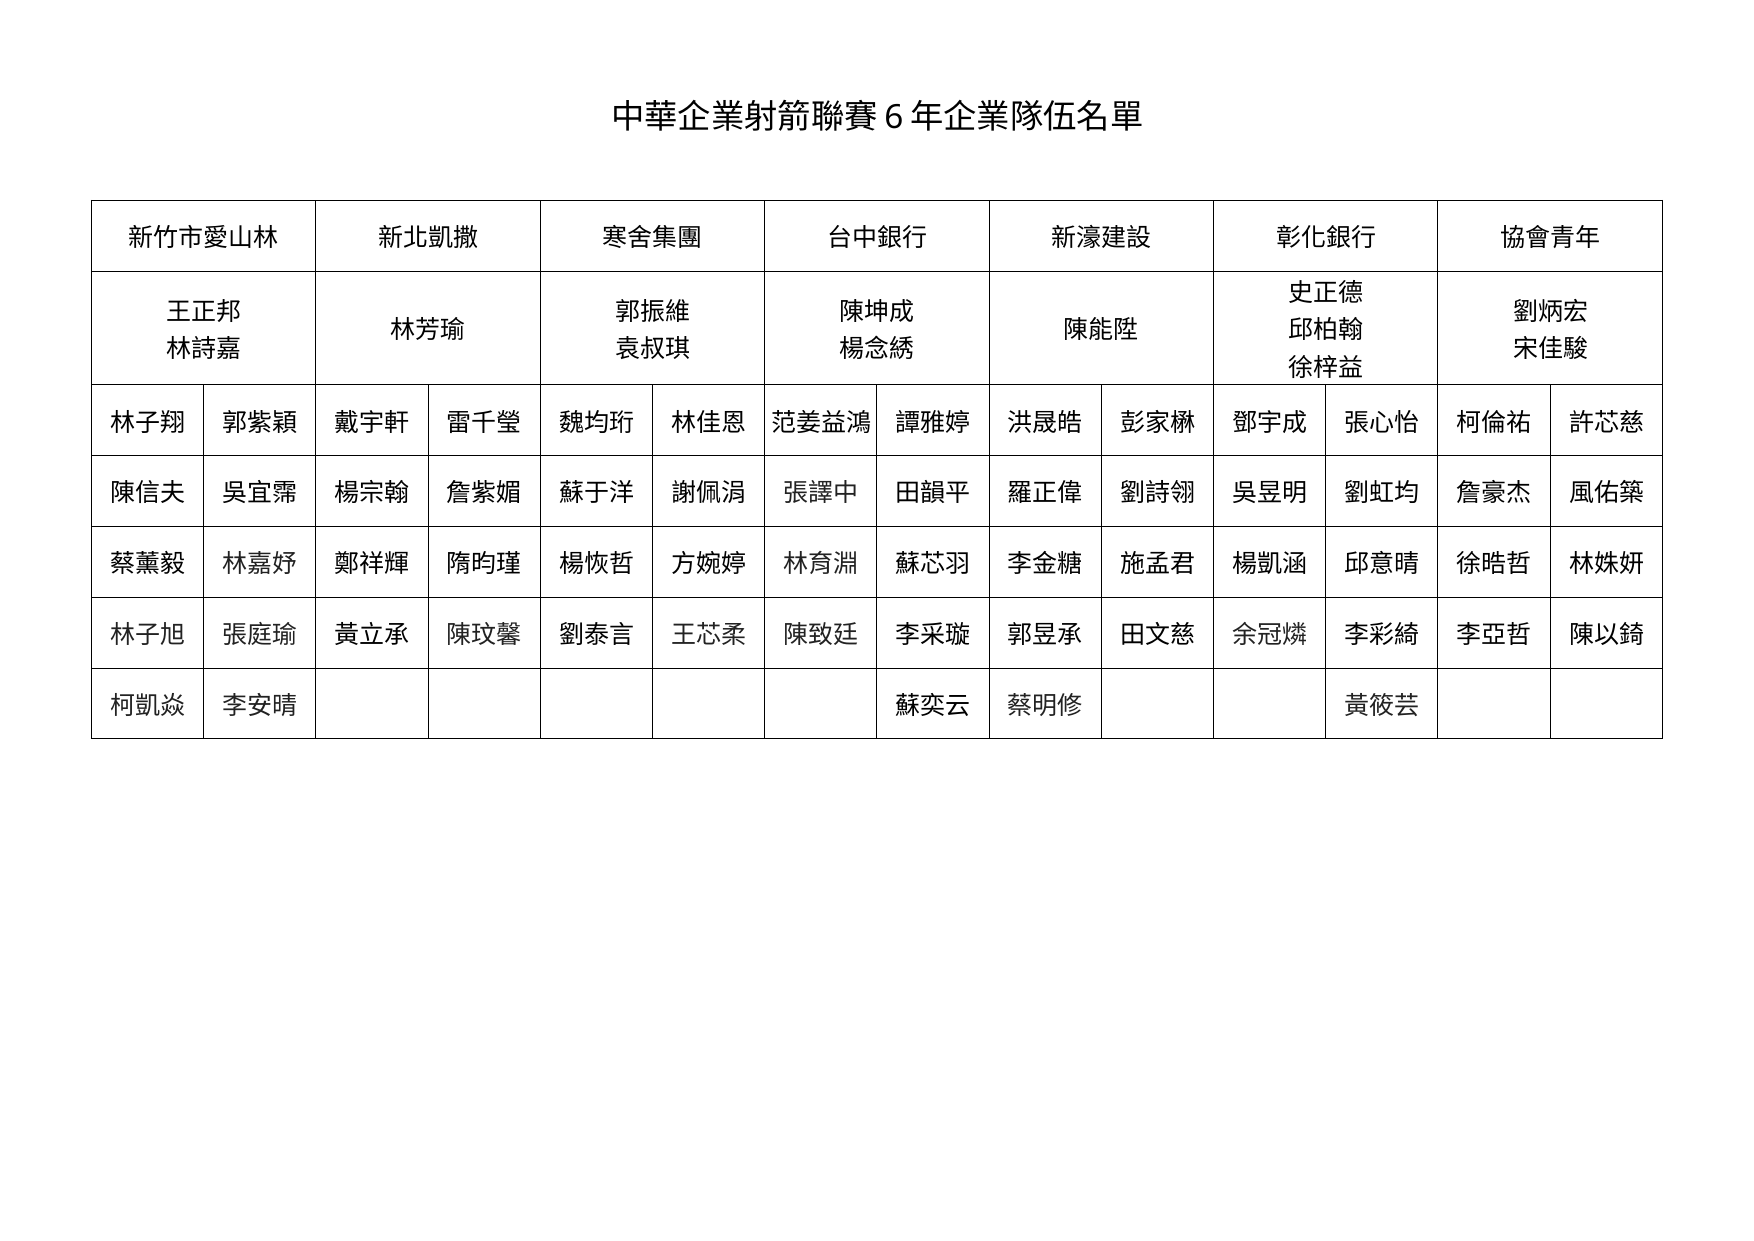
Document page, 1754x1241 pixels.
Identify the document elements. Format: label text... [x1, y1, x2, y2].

table_cell 邱意晴 [1326, 527, 1437, 597]
table_header 新濠建設 [990, 201, 1213, 271]
table_cell 洪晟皓 [990, 385, 1101, 455]
table_cell 王芯柔 [653, 598, 764, 667]
table_cell 吳昱明 [1214, 456, 1325, 526]
table_cell [1102, 669, 1213, 738]
table_cell [541, 669, 652, 738]
text 中華企業射箭聯賽6年企業隊伍名單 [75, 76, 1679, 151]
table_cell 柯倫祐 [1438, 385, 1550, 455]
table_cell [429, 669, 540, 738]
table_header 新竹市愛山林 [92, 201, 315, 271]
table_cell 蔡明修 [990, 669, 1101, 738]
table_cell 劉泰言 [541, 598, 652, 667]
table_cell 徐晧哲 [1438, 527, 1550, 597]
table_cell 劉炳宏 宋佳駿 [1438, 272, 1662, 384]
table_cell 李金糖 [990, 527, 1101, 597]
table_cell 蔡薰毅 [92, 527, 203, 597]
table_cell 張庭瑜 [204, 598, 315, 667]
table_cell 李安晴 [204, 669, 315, 738]
table_cell 鄭祥輝 [316, 527, 428, 597]
table_header 新北凱撒 [316, 201, 540, 271]
table_cell 蘇芯羽 [877, 527, 989, 597]
table_cell 范姜益鴻 [765, 385, 876, 455]
table_cell 黃立承 [316, 598, 428, 667]
table_cell 余冠燐 [1214, 598, 1325, 667]
table_cell 史正德 邱柏翰 徐梓益 [1214, 272, 1437, 384]
table_cell 謝佩涓 [653, 456, 764, 526]
table_cell 林子旭 [92, 598, 203, 667]
table_cell 楊恢哲 [541, 527, 652, 597]
table_cell 林子翔 [92, 385, 203, 455]
table_cell 羅正偉 [990, 456, 1101, 526]
table_cell 李采璇 [877, 598, 989, 667]
table_cell 蘇奕云 [877, 669, 989, 738]
table_cell [1214, 669, 1325, 738]
table_cell 王正邦 林詩嘉 [92, 272, 315, 384]
table_cell 林育淵 [765, 527, 876, 597]
table_cell 黃筱芸 [1326, 669, 1437, 738]
table_cell 陳以錡 [1551, 598, 1662, 667]
table_cell 雷千瑩 [429, 385, 540, 455]
table_cell [765, 669, 876, 738]
table_cell 隋昀瑾 [429, 527, 540, 597]
table_cell 林嘉妤 [204, 527, 315, 597]
table_cell 詹豪杰 [1438, 456, 1550, 526]
table_cell 田韻平 [877, 456, 989, 526]
table_header 協會青年 [1438, 201, 1662, 271]
table_cell 劉虹均 [1326, 456, 1437, 526]
table_cell 楊宗翰 [316, 456, 428, 526]
table_cell 魏均珩 [541, 385, 652, 455]
table_cell 陳能陞 [990, 272, 1213, 384]
table_cell 陳信夫 [92, 456, 203, 526]
table_cell 施孟君 [1102, 527, 1213, 597]
table_cell 郭振維 袁叔琪 [541, 272, 764, 384]
table_cell [1551, 669, 1662, 738]
table_cell 譚雅婷 [877, 385, 989, 455]
table_cell 田文慈 [1102, 598, 1213, 667]
table_header 寒舍集團 [541, 201, 764, 271]
table_cell 詹紫媚 [429, 456, 540, 526]
table_cell 楊凱涵 [1214, 527, 1325, 597]
table_cell 風佑築 [1551, 456, 1662, 526]
table_cell 張譯中 [765, 456, 876, 526]
table_cell 方婉婷 [653, 527, 764, 597]
table_cell 郭昱承 [990, 598, 1101, 667]
table_cell 李彩綺 [1326, 598, 1437, 667]
table_cell 林姝妍 [1551, 527, 1662, 597]
table_cell 張心怡 [1326, 385, 1437, 455]
table_cell 彭家楙 [1102, 385, 1213, 455]
table_cell 戴宇軒 [316, 385, 428, 455]
table_cell 柯凱焱 [92, 669, 203, 738]
table_cell 許芯慈 [1551, 385, 1662, 455]
table_header 彰化銀行 [1214, 201, 1437, 271]
table_cell 陳致廷 [765, 598, 876, 667]
table_cell [316, 669, 428, 738]
table_cell 劉詩翎 [1102, 456, 1213, 526]
table_cell 郭紫穎 [204, 385, 315, 455]
table_cell 李亞哲 [1438, 598, 1550, 667]
table_cell 陳坤成 楊念綉 [765, 272, 989, 384]
table_cell [1438, 669, 1550, 738]
table_cell 吳宜霈 [204, 456, 315, 526]
table_cell 陳玟馨 [429, 598, 540, 667]
table_header 台中銀行 [765, 201, 989, 271]
table_cell 林芳瑜 [316, 272, 540, 384]
table_cell [653, 669, 764, 738]
table_cell 鄧宇成 [1214, 385, 1325, 455]
table_cell 林佳恩 [653, 385, 764, 455]
table_cell 蘇于洋 [541, 456, 652, 526]
